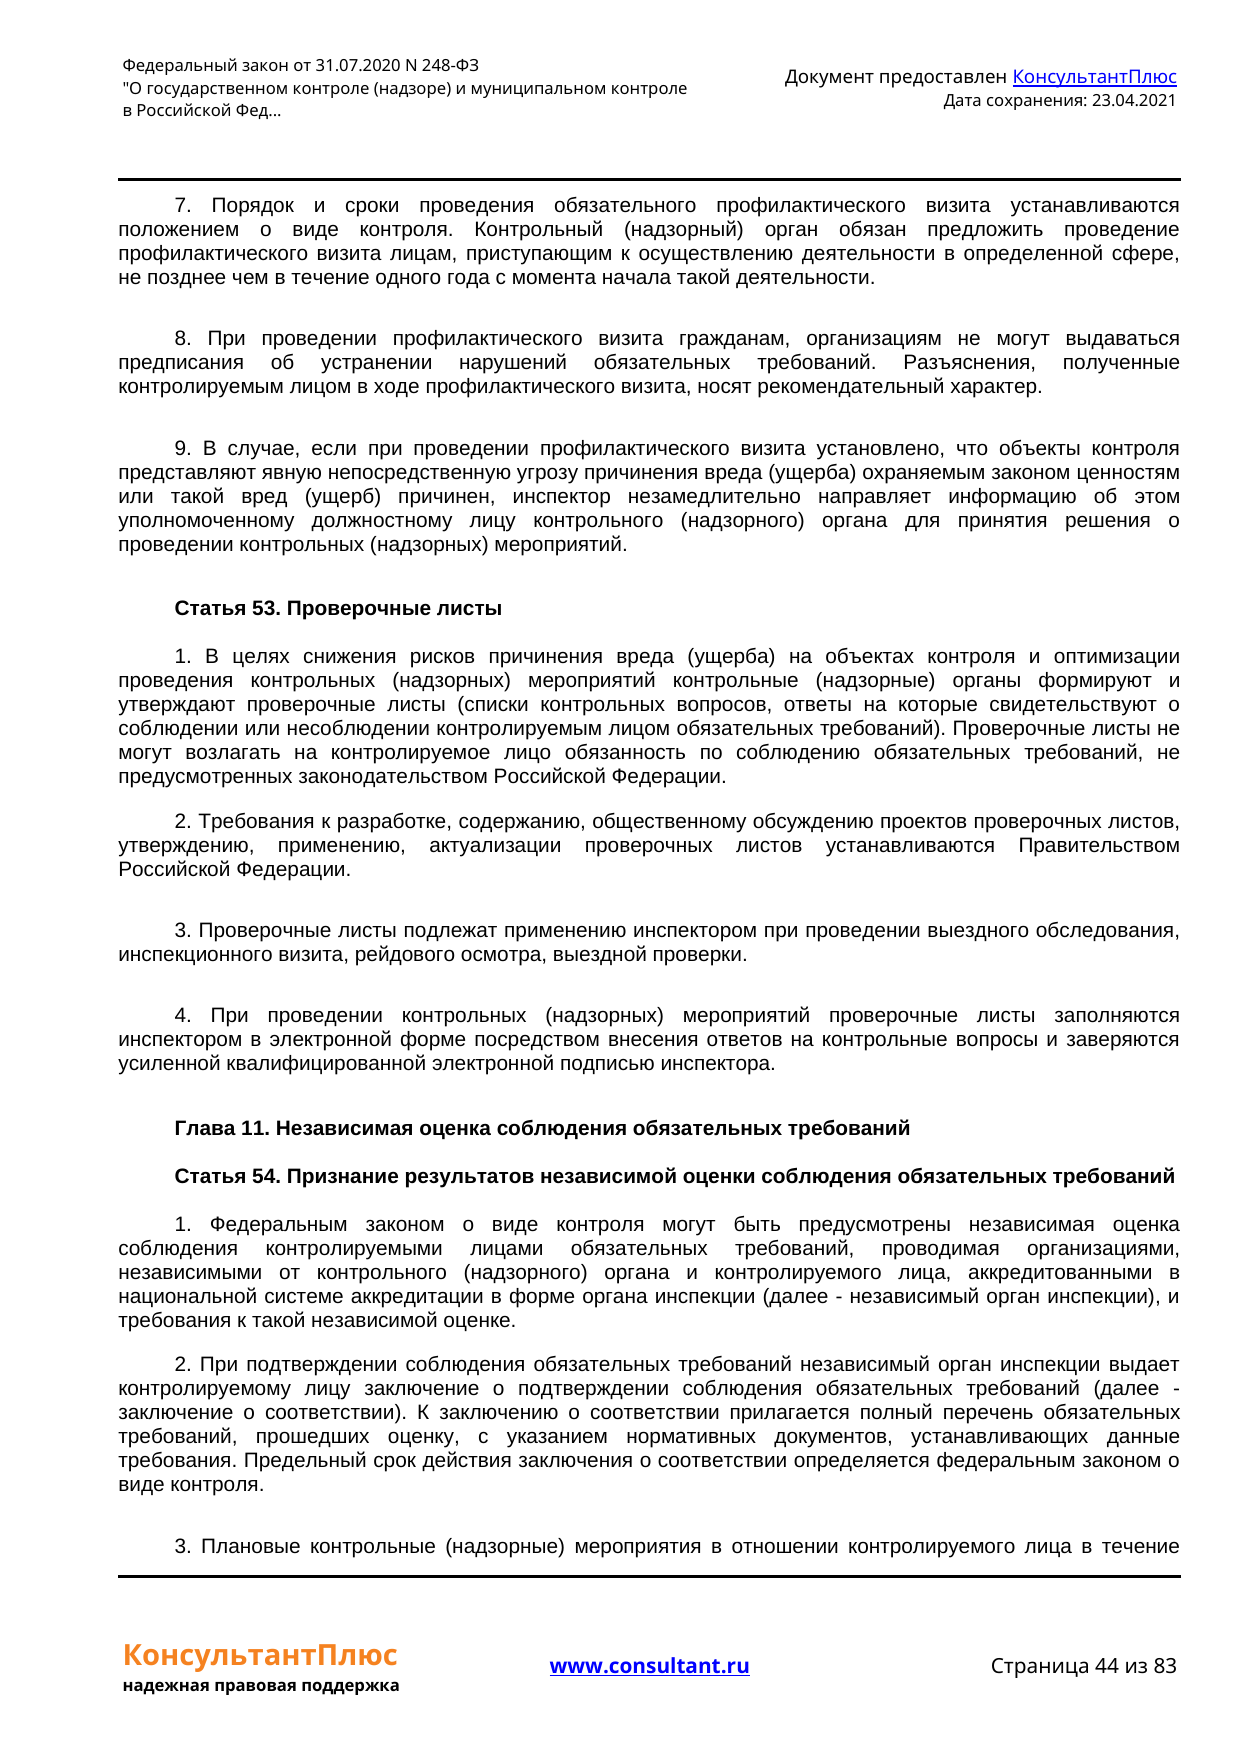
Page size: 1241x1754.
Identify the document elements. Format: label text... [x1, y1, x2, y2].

title Статья 53. Проверочные листы [118, 596, 1181, 620]
text 9. В случае, если при проведении профилактического визита установлено, что объекты контроля представляют явную непосредственную угрозу причинения вреда (ущерба) охраняемым законом ценностям или такой вред (ущерб) причинен, инспектор незамедлительно направляет информацию об этом уполномоченному должностному лицу контрольного (надзорного) органа для принятия решения о проведении контрольных (надзорных) мероприятий. [118, 436, 1181, 555]
text 3. Плановые контрольные (надзорные) мероприятия в отношении контролируемого лица в течение [118, 1533, 1181, 1557]
text 2. Требования к разработке, содержанию, общественному обсуждению проектов проверочных листов, утверждению, применению, актуализации проверочных листов устанавливаются Правительством Российской Федерации. [118, 808, 1181, 880]
text 4. При проведении контрольных (надзорных) мероприятий проверочные листы заполняются инспектором в электронной форме посредством внесения ответов на контрольные вопросы и заверяются усиленной квалифицированной электронной подписью инспектора. [118, 1003, 1181, 1075]
text 8. При проведении профилактического визита гражданам, организациям не могут выдаваться предписания об устранении нарушений обязательных требований. Разъяснения, полученные контролируемым лицом в ходе профилактического визита, носят рекомендательный характер. [118, 326, 1181, 398]
text 7. Порядок и сроки проведения обязательного профилактического визита устанавливаются положением о виде контроля. Контрольный (надзорный) орган обязан предложить проведение профилактического визита лицам, приступающим к осуществлению деятельности в определенной сфере, не позднее чем в течение одного года с момента начала такой деятельности. [118, 193, 1181, 289]
text 2. При подтверждении соблюдения обязательных требований независимый орган инспекции выдает контролируемому лицу заключение о подтверждении соблюдения обязательных требований (далее - заключение о соответствии). К заключению о соответствии прилагается полный перечень обязательных требований, прошедших оценку, с указанием нормативных документов, устанавливающих данные требования. Предельный срок действия заключения о соответствии определяется федеральным законом о виде контроля. [118, 1352, 1181, 1496]
text 1. Федеральным законом о виде контроля могут быть предусмотрены независимая оценка соблюдения контролируемыми лицами обязательных требований, проводимая организациями, независимыми от контрольного (надзорного) органа и контролируемого лица, аккредитованными в национальной системе аккредитации в форме органа инспекции (далее - независимый орган инспекции), и требования к такой независимой оценке. [118, 1212, 1181, 1331]
text 3. Проверочные листы подлежат применению инспектором при проведении выездного обследования, инспекционного визита, рейдового осмотра, выездной проверки. [118, 918, 1181, 966]
text 1. В целях снижения рисков причинения вреда (ущерба) на объектах контроля и оптимизации проведения контрольных (надзорных) мероприятий контрольные (надзорные) органы формируют и утверждают проверочные листы (списки контрольных вопросов, ответы на которые свидетельствуют о соблюдении или несоблюдении контролируемым лицом обязательных требований). Проверочные листы не могут возлагать на контролируемое лицо обязанность по соблюдению обязательных требований, не предусмотренных законодательством Российской Федерации. [118, 644, 1181, 788]
title Статья 54. Признание результатов независимой оценки соблюдения обязательных требований [118, 1164, 1181, 1188]
title Глава 11. Независимая оценка соблюдения обязательных требований [118, 1116, 1181, 1140]
